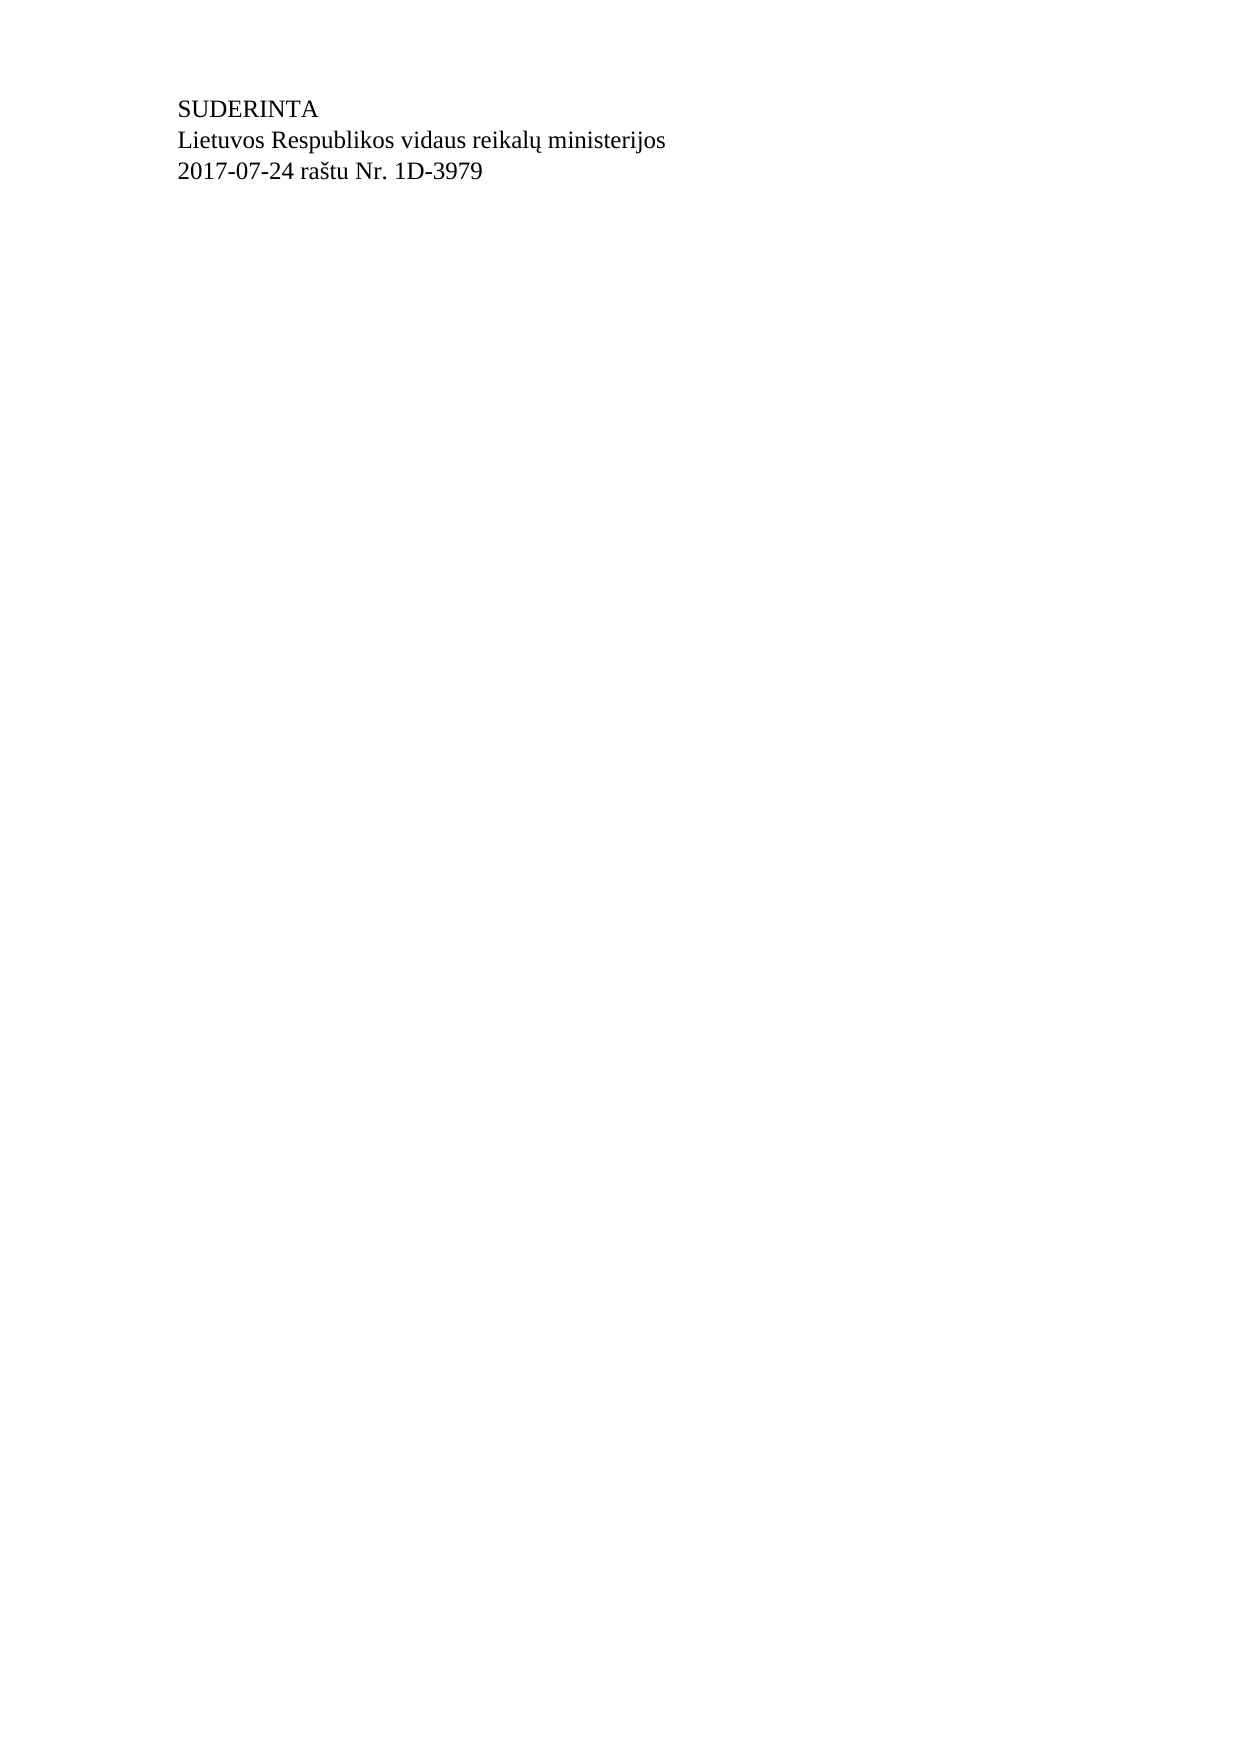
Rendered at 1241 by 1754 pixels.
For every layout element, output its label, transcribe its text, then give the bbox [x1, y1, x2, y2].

text Lietuvos Respublikos vidaus reikalų ministerijos [177, 125, 1181, 154]
text SUDERINTA [177, 94, 1181, 123]
text 2017-07-24 raštu Nr. 1D-3979 [177, 156, 1181, 185]
